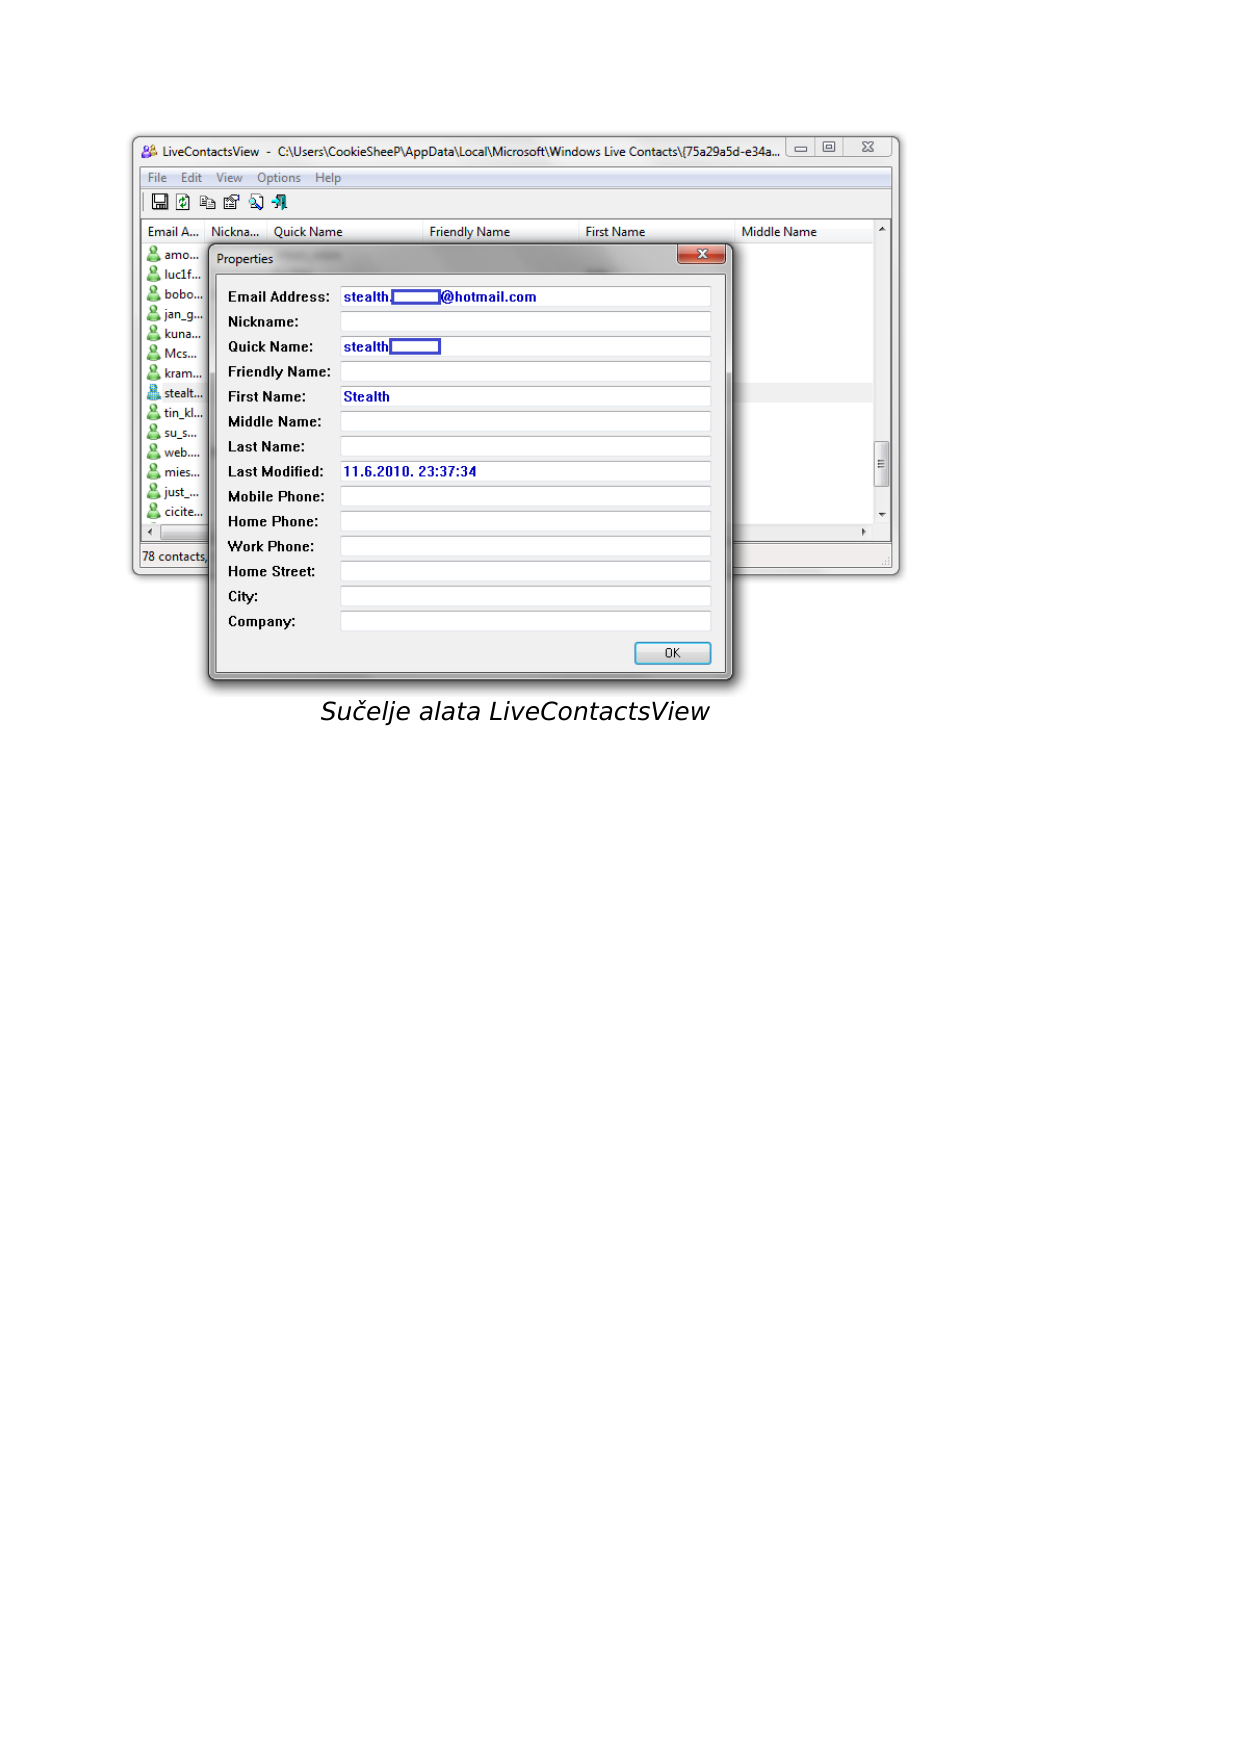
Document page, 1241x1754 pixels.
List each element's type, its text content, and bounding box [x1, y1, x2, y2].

picture [126, 130, 908, 697]
text Sučelje alata LiveContactsView [126, 697, 907, 726]
text [118, 118, 1122, 732]
